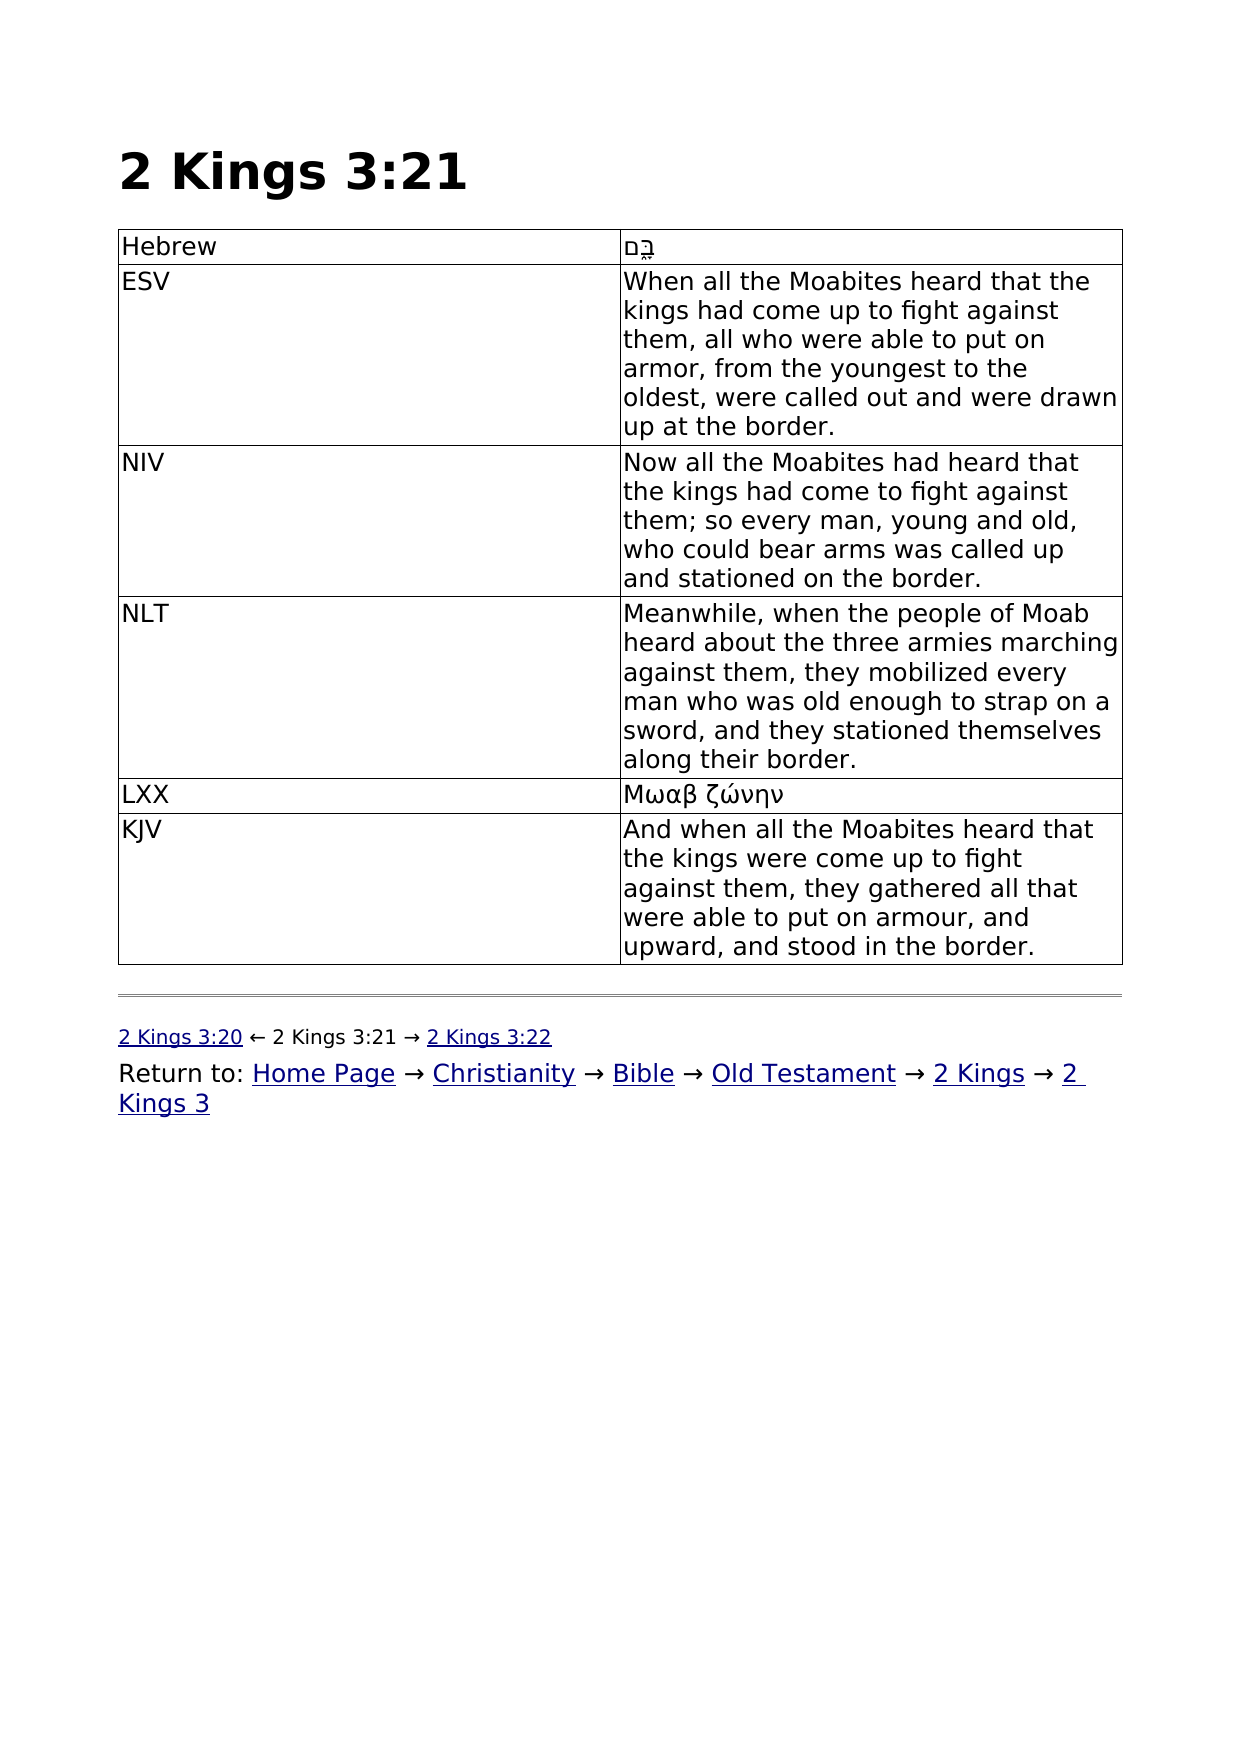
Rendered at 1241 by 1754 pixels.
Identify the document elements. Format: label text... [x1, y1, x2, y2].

subtitle 2 Kings 3:21 [118, 143, 1122, 201]
table_header בָּ֑ם [621, 230, 1122, 264]
table_cell Meanwhile, when the people of Moab heard about the three armies marching against them, they mobilized every man who was old enough to strap on a sword, and they stationed themselves along their border. [621, 597, 1122, 777]
text Return to: Home Page → Christianity → Bible → Old Testament → 2 Kings → 2 Kings 3 [118, 1059, 1122, 1118]
table_cell And when all the Moabites heard that the kings were come up to fight against them, they gathered all that were able to put on armour, and upward, and stood in the border. [621, 814, 1122, 964]
table_header Hebrew [119, 230, 620, 264]
text 2 Kings 3:20 ← 2 Kings 3:21 → 2 Kings 3:22 [118, 1026, 1122, 1059]
table_cell NLT [119, 597, 620, 777]
table_cell NIV [119, 446, 620, 596]
table_cell LXX [119, 779, 620, 812]
table_cell Now all the Moabites had heard that the kings had come to fight against them; so every man, young and old, who could bear arms was called up and stationed on the border. [621, 446, 1122, 596]
table_cell KJV [119, 814, 620, 964]
table_cell ESV [119, 265, 620, 445]
table_cell Μωαβ ζώνην [621, 779, 1122, 812]
table_cell When all the Moabites heard that the kings had come up to fight against them, all who were able to put on armor, from the youngest to the oldest, were called out and were drawn up at the border. [621, 265, 1122, 445]
